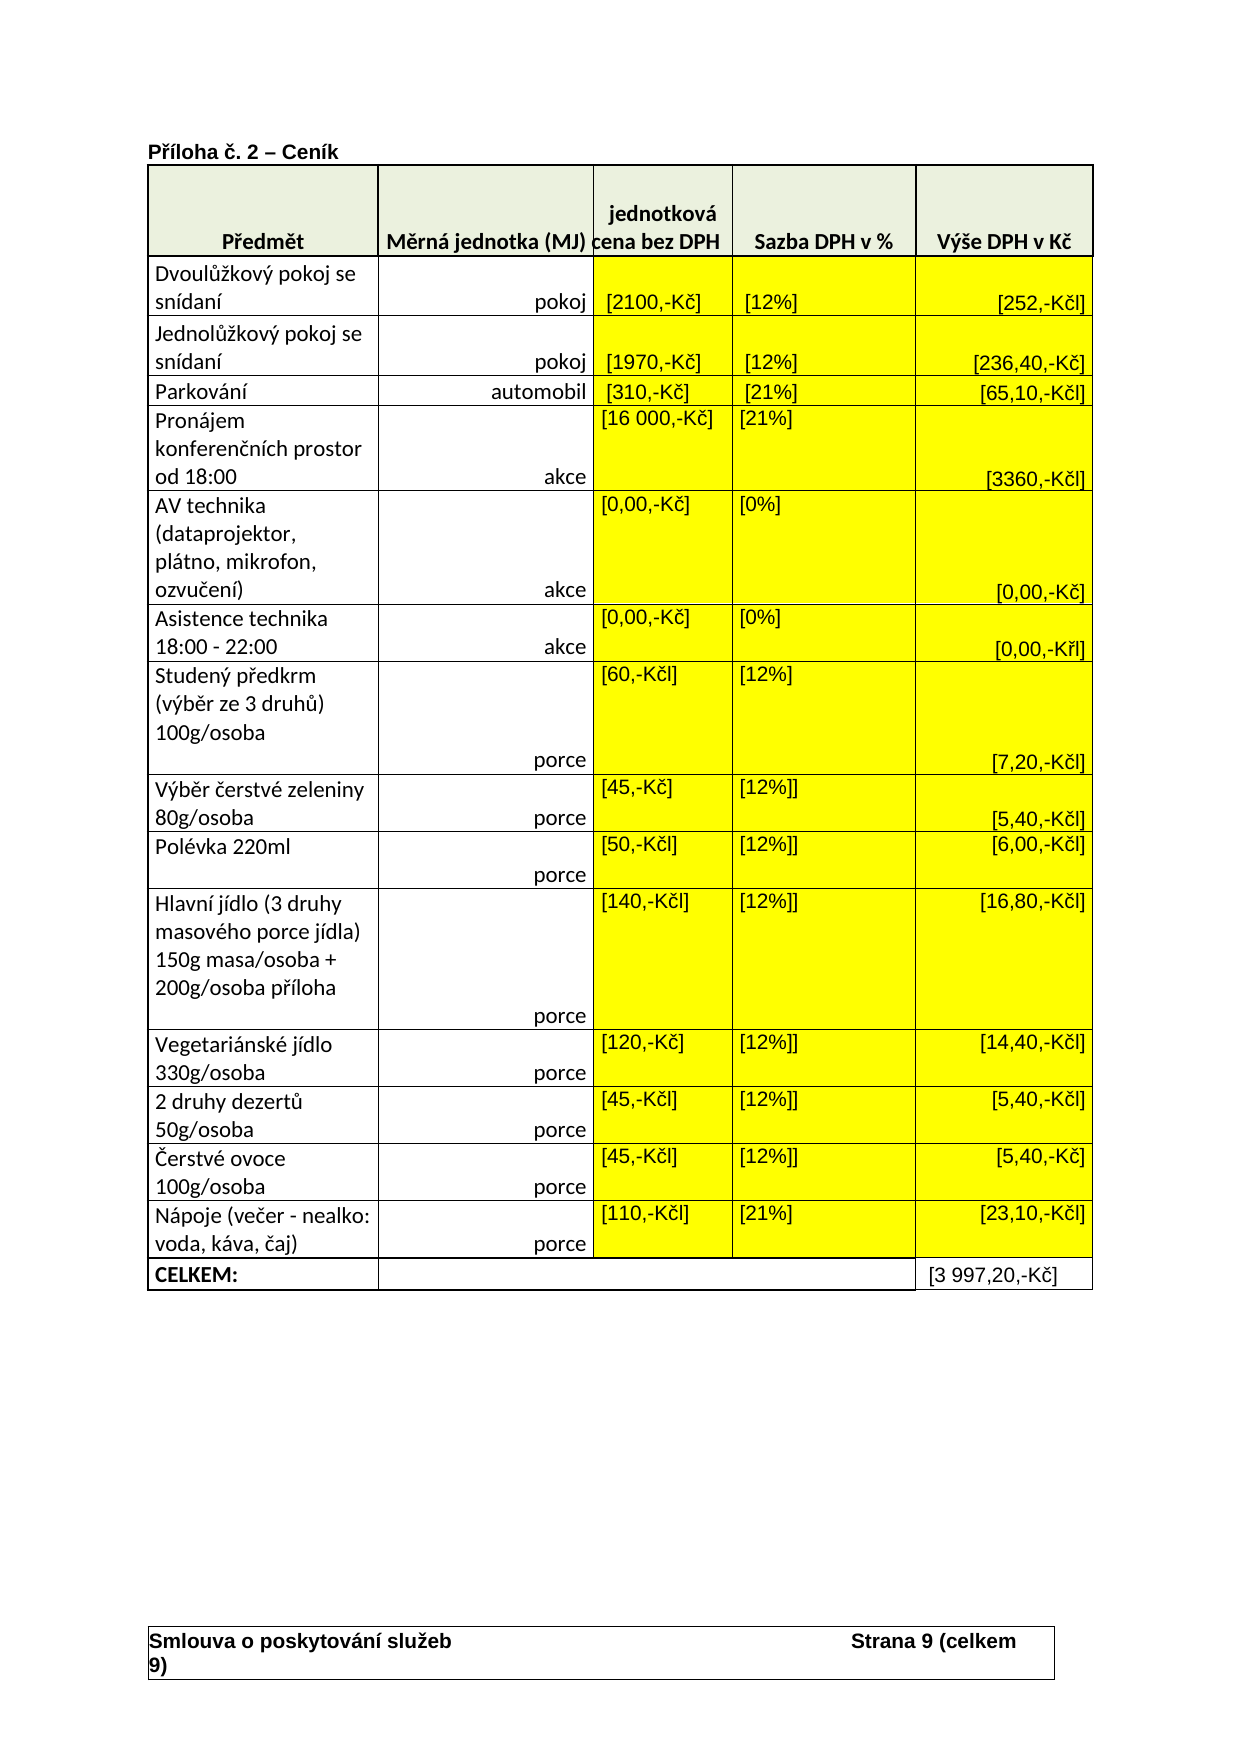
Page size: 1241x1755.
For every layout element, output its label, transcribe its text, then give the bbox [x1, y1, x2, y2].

table_cell [23,10,-Kčl] [916, 1201, 1092, 1257]
table_cell AV technika (dataprojektor, plátno, mikrofon, ozvučení) [149, 491, 378, 603]
table_cell [594, 1259, 732, 1288]
table_cell [1970,-Kč] [594, 316, 732, 375]
table_cell porce [379, 662, 593, 774]
table_cell Polévka 220ml [149, 832, 378, 888]
table_cell [0%] [733, 491, 915, 603]
table_cell Hlavní jídlo (3 druhy masového porce jídla) 150g masa/osoba + 200g/osoba příloha [149, 889, 378, 1029]
table_cell [5,40,-Kč] [916, 1144, 1092, 1200]
table_cell Nápoje (večer - nealko: voda, káva, čaj) [149, 1201, 378, 1257]
table_cell porce [379, 1030, 593, 1086]
table_cell [14,40,-Kčl] [916, 1030, 1092, 1086]
table_cell [3360,-Kčl] [916, 406, 1092, 490]
table_cell [732, 1259, 915, 1288]
table_cell [12%]] [733, 889, 915, 1029]
table_cell [45,-Kč] [594, 775, 732, 831]
table_cell Dvoulůžkový pokoj se snídaní [149, 257, 378, 315]
table_header Měrná jednotka (MJ) [379, 166, 593, 255]
table_cell [12%]] [733, 1030, 915, 1086]
table_cell [45,-Kčl] [594, 1087, 732, 1143]
table_cell [50,-Kčl] [594, 832, 732, 888]
table_cell [5,40,-Kčl] [916, 1087, 1092, 1143]
table_cell [12%] [733, 316, 915, 375]
table_cell [379, 1259, 594, 1288]
text Příloha č. 2 – Ceník [148, 140, 1093, 164]
table_cell [7,20,-Kčl] [916, 662, 1092, 774]
table_cell [21%] [733, 376, 915, 405]
table_cell Jednolůžkový pokoj se snídaní [149, 316, 378, 375]
table_cell [0%] [733, 605, 915, 661]
table_cell [16 000,-Kč] [594, 406, 732, 490]
table_header jednotková cena bez DPH [594, 166, 732, 255]
table_cell Parkování [149, 376, 378, 405]
table_cell [12%] [733, 257, 915, 315]
table_cell Studený předkrm (výběr ze 3 druhů) 100g/osoba [149, 662, 378, 774]
table_cell porce [379, 889, 593, 1029]
table_cell 2 druhy dezertů 50g/osoba [149, 1087, 378, 1143]
table_cell [21%] [733, 406, 915, 490]
table_cell [120,-Kč] [594, 1030, 732, 1086]
table_cell [45,-Kčl] [594, 1144, 732, 1200]
table_cell akce [379, 406, 593, 490]
table_header Předmět [149, 166, 377, 255]
table_cell [65,10,-Kčl] [916, 376, 1092, 405]
table_cell [310,-Kč] [594, 376, 732, 405]
table_cell [0,00,-Kč] [916, 491, 1092, 603]
table_header Výše DPH v Kč [917, 166, 1092, 255]
table_cell [3 997,20,-Kč] [916, 1258, 1092, 1288]
table_cell [12%]] [733, 775, 915, 831]
table_cell pokoj [379, 257, 593, 315]
table_cell automobil [379, 376, 593, 405]
table_cell [2100,-Kč] [594, 257, 732, 315]
table_cell [12%]] [733, 1144, 915, 1200]
table_cell akce [379, 605, 593, 661]
table_cell [12%]] [733, 832, 915, 888]
table_cell pokoj [379, 316, 593, 375]
table_cell Výběr čerstvé zeleniny 80g/osoba [149, 775, 378, 831]
table_cell [0,00,-Křl] [916, 605, 1092, 661]
table_cell porce [379, 1201, 593, 1257]
table_cell Čerstvé ovoce 100g/osoba [149, 1144, 378, 1200]
table_cell [236,40,-Kč] [916, 316, 1092, 375]
table_cell [6,00,-Kčl] [916, 832, 1092, 888]
table_cell [252,-Kčl] [916, 257, 1092, 315]
table_cell [60,-Kčl] [594, 662, 732, 774]
table_cell [0,00,-Kč] [594, 491, 732, 603]
table_cell Asistence technika 18:00 - 22:00 [149, 605, 378, 661]
table_header Sazba DPH v % [733, 166, 915, 255]
table_cell [16,80,-Kčl] [916, 889, 1092, 1029]
table_cell [5,40,-Kčl] [916, 775, 1092, 831]
table_cell Pronájem konferenčních prostor od 18:00 [149, 406, 378, 490]
table_cell [21%] [733, 1201, 915, 1257]
table_cell Vegetariánské jídlo 330g/osoba [149, 1030, 378, 1086]
table_cell [110,-Kčl] [594, 1201, 732, 1257]
table_cell porce [379, 832, 593, 888]
table_cell [12%]] [733, 1087, 915, 1143]
table_cell porce [379, 1087, 593, 1143]
table_cell [0,00,-Kč] [594, 605, 732, 661]
table_cell CELKEM: [149, 1259, 378, 1288]
table_cell porce [379, 775, 593, 831]
table_cell akce [379, 491, 593, 603]
table_cell [12%] [733, 662, 915, 774]
table_cell [140,-Kčl] [594, 889, 732, 1029]
table_cell porce [379, 1144, 593, 1200]
